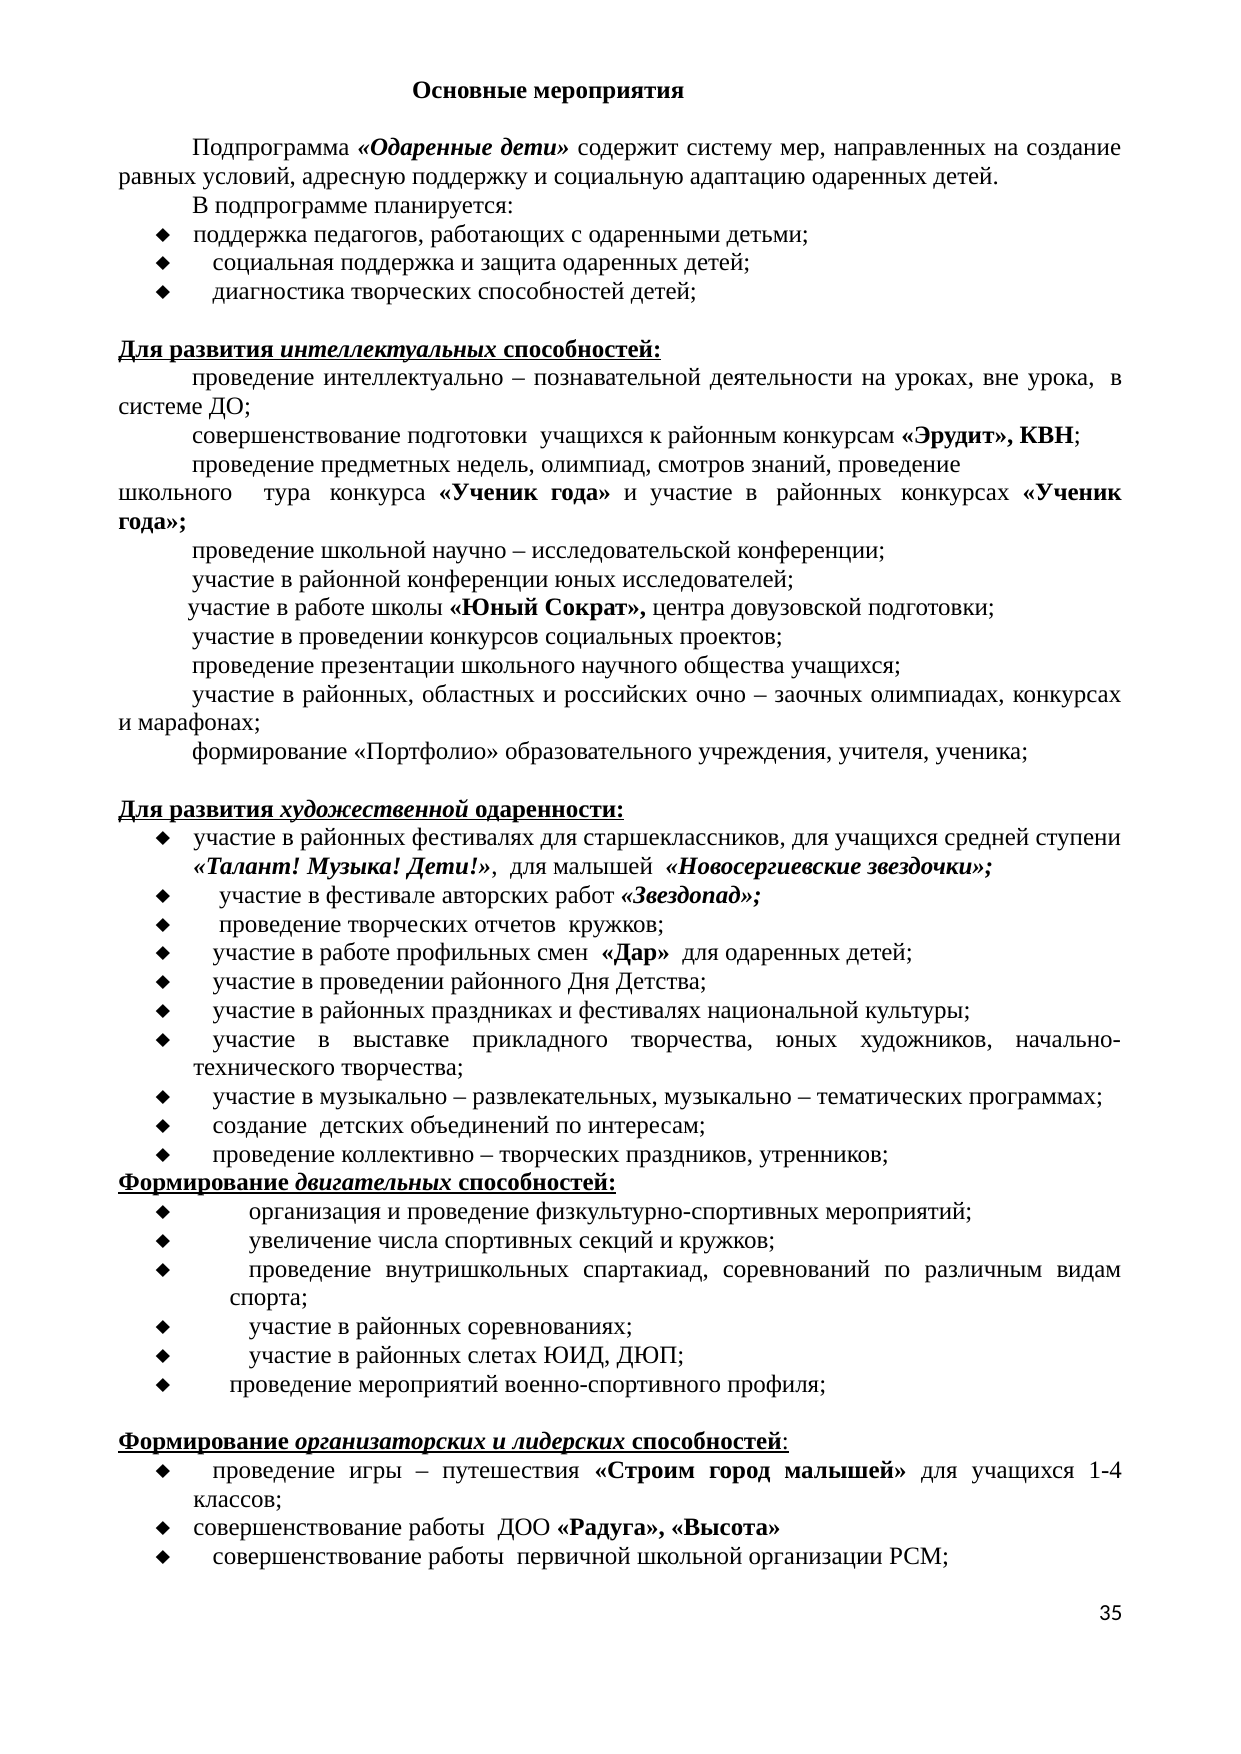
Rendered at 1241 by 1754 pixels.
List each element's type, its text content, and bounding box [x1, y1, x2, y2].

text проведение интеллектуально – познавательной деятельности на уроках, вне урока, в системе ДО; [118, 362, 1122, 420]
list участие в работе профильных смен «Дар» для одаренных детей; [156, 937, 1122, 966]
list  проведение творческих отчетов кружков; [156, 909, 1122, 937]
text Для развития художественной одаренности: [118, 794, 1122, 822]
list участие в районных соревнованиях; [156, 1311, 1122, 1340]
text В подпрограмме планируется: [118, 190, 1122, 219]
list проведение внутришкольных спартакиад, соревнований по различным видам спорта; [156, 1254, 1122, 1311]
text участие в районных, областных и российских очно – заочных олимпиадах, конкурсах и марафонах; [118, 679, 1122, 736]
list участие в районных слетах ЮИД, ДЮП; [156, 1340, 1122, 1369]
list проведение игры – путешествия «Строим город малышей» для учащихся 1-4 классов; [156, 1455, 1122, 1512]
list диагностика творческих способностей детей; [156, 276, 1122, 305]
text проведение предметных недель, олимпиад, смотров знаний, проведение [118, 449, 1122, 477]
list совершенствование работы ДОО «Радуга», «Высота» [156, 1512, 1122, 1541]
text формирование «Портфолио» образовательного учреждения, учителя, ученика; [192, 736, 1122, 765]
list увеличение числа спортивных секций и кружков; [156, 1225, 1122, 1254]
list  участие в фестивале авторских работ «Звездопад»; [156, 880, 1122, 909]
text участие в районной конференции юных исследователей; [192, 564, 1122, 592]
list социальная поддержка и защита одаренных детей; [156, 247, 1122, 276]
text Формирование двигательных способностей: [118, 1167, 1122, 1196]
text школьного тура конкурса «Ученик года» и участие в районных конкурсах «Ученик года»; [118, 477, 1122, 535]
list участие в музыкально – развлекательных, музыкально – тематических программах; [156, 1081, 1122, 1110]
text совершенствование подготовки учащихся к районным конкурсам «Эрудит», КВН; [118, 420, 1122, 449]
list проведение коллективно – творческих праздников, утренников; [156, 1139, 1122, 1167]
text Основные мероприятия [118, 75, 1122, 104]
list совершенствование работы первичной школьной организации РСМ; [156, 1541, 1122, 1570]
list организация и проведение физкультурно-спортивных мероприятий; [156, 1196, 1122, 1225]
text Для развития интеллектуальных способностей: [118, 334, 1122, 362]
list поддержка педагогов, работающих с одаренными детьми; [156, 219, 1122, 247]
list создание детских объединений по интересам; [156, 1110, 1122, 1139]
list участие в проведении районного Дня Детства; [156, 966, 1122, 995]
text Формирование организаторских и лидерских способностей: [118, 1426, 1122, 1455]
text Подпрограмма «Одаренные дети» содержит систему мер, направленных на создание равных условий, адресную поддержку и социальную адаптацию одаренных детей. [118, 132, 1122, 190]
text проведение презентации школьного научного общества учащихся; [192, 650, 1122, 679]
text участие в проведении конкурсов социальных проектов; [192, 621, 1122, 650]
list проведение мероприятий военно-спортивного профиля; [156, 1369, 1122, 1397]
text проведение школьной научно – исследовательской конференции; [192, 535, 1122, 564]
list участие в выставке прикладного творчества, юных художников, начально-технического творчества; [156, 1024, 1122, 1081]
list участие в районных праздниках и фестивалях национальной культуры; [156, 995, 1122, 1024]
list участие в районных фестивалях для старшеклассников, для учащихся средней ступени «Талант! Музыка! Дети!», для малышей «Новосергиевские звездочки»; [156, 822, 1122, 880]
text участие в работе школы «Юный Сократ», центра довузовской подготовки; [125, 592, 1122, 621]
